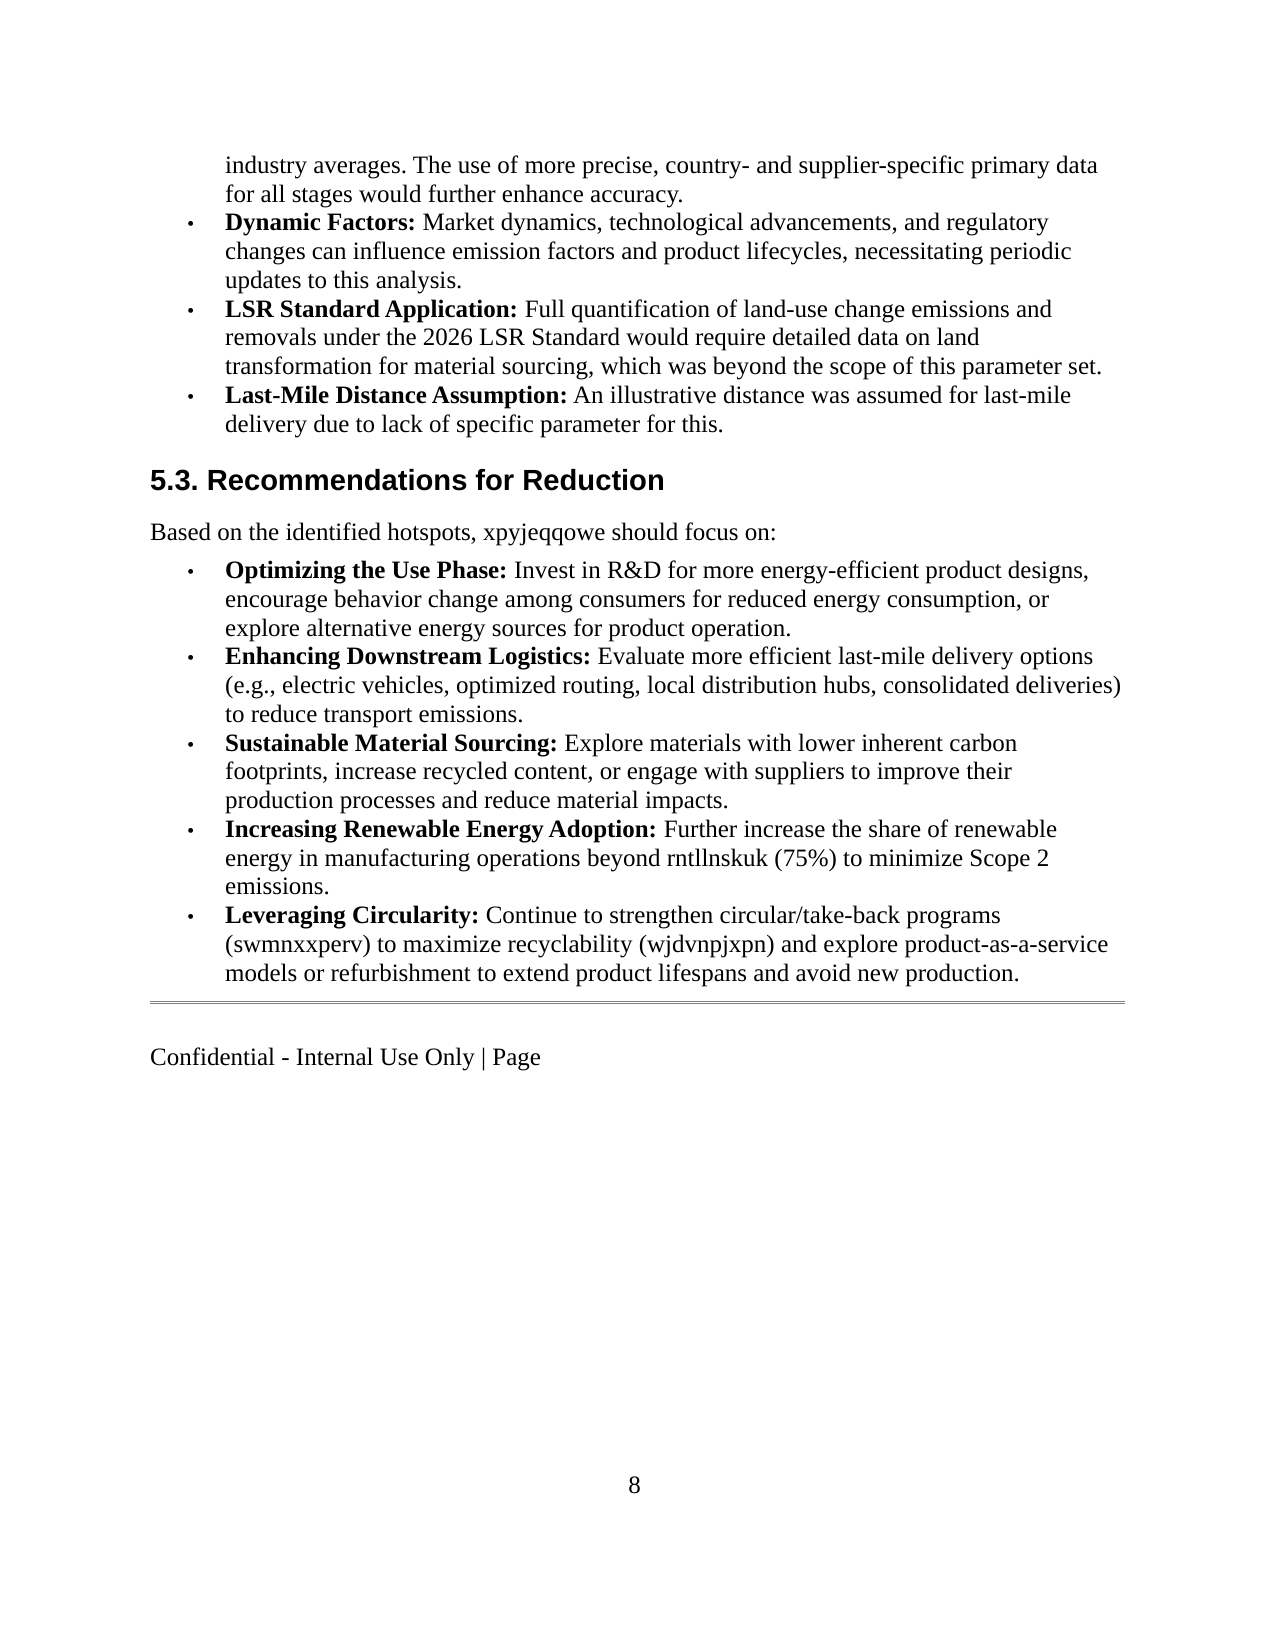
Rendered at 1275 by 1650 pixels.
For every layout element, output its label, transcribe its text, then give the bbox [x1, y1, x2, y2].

list LSR Standard Application: Full quantification of land-use change emissions and removals under the 2026 LSR Standard would require detailed data on land transformation for material sourcing, which was beyond the scope of this parameter set. [187, 294, 1125, 380]
subtitle 5.3. Recommendations for Reduction [150, 462, 1125, 496]
list Sustainable Material Sourcing: Explore materials with lower inherent carbon footprints, increase recycled content, or engage with suppliers to improve their production processes and reduce material impacts. [187, 728, 1125, 814]
list Optimizing the Use Phase: Invest in R&D for more energy-efficient product designs, encourage behavior change among consumers for reduced energy consumption, or explore alternative energy sources for product operation. [187, 555, 1125, 641]
list Leveraging Circularity: Continue to strengthen circular/take-back programs (swmnxxperv) to maximize recyclability (wjdvnpjxpn) and explore product-as-a-service models or refurbishment to extend product lifespans and avoid new production. [187, 900, 1125, 986]
list industry averages. The use of more precise, country- and supplier-specific primary data for all stages would further enhance accuracy. [187, 150, 1125, 207]
list Last-Mile Distance Assumption: An illustrative distance was assumed for last-mile delivery due to lack of specific parameter for this. [187, 380, 1125, 437]
list Increasing Renewable Energy Adoption: Further increase the share of renewable energy in manufacturing operations beyond rntllnskuk (75%) to minimize Scope 2 emissions. [187, 814, 1125, 900]
list Enhancing Downstream Logistics: Evaluate more efficient last-mile delivery options (e.g., electric vehicles, optimized routing, local distribution hubs, consolidated deliveries) to reduce transport emissions. [187, 641, 1125, 728]
text Based on the identified hotspots, xpyjeqqowe should focus on: [150, 517, 1125, 546]
list Dynamic Factors: Market dynamics, technological advancements, and regulatory changes can influence emission factors and product lifecycles, necessitating periodic updates to this analysis. [187, 207, 1125, 294]
text Confidential - Internal Use Only | Page [150, 1042, 1125, 1070]
